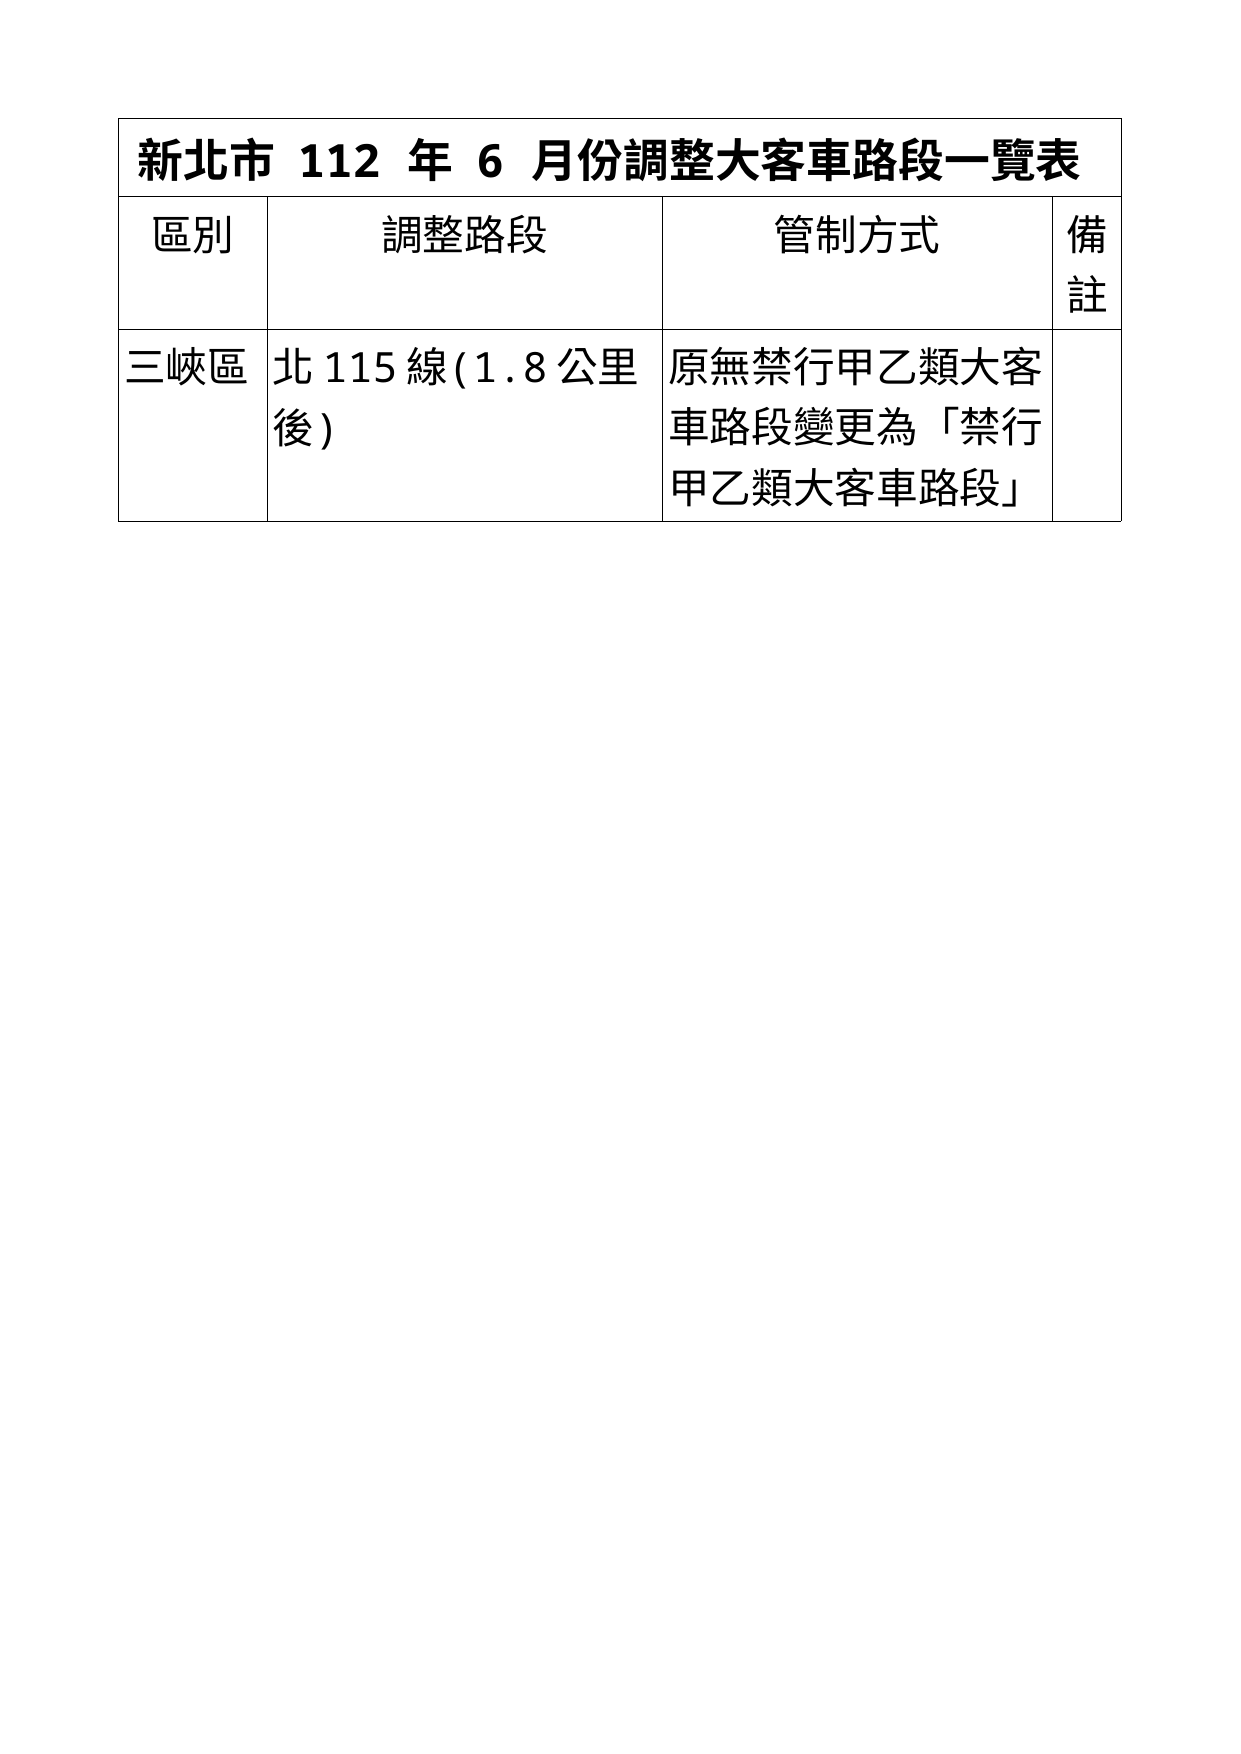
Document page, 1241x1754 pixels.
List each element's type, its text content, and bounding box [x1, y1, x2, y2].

table_cell 管制方式 [663, 197, 1052, 328]
table_cell 調整路段 [268, 197, 662, 328]
table_cell 北115線(1.8公里後) [268, 330, 662, 521]
table_cell 三峽區 [119, 330, 267, 521]
table_cell 備註 [1053, 197, 1121, 328]
table_cell [1053, 330, 1121, 521]
table_header 新北市 112 年 6 月份調整大客車路段一覽表 [119, 119, 1121, 196]
table_cell 區別 [119, 197, 267, 328]
table_cell 原無禁行甲乙類大客車路段變更為「禁行甲乙類大客車路段」 [663, 330, 1052, 521]
